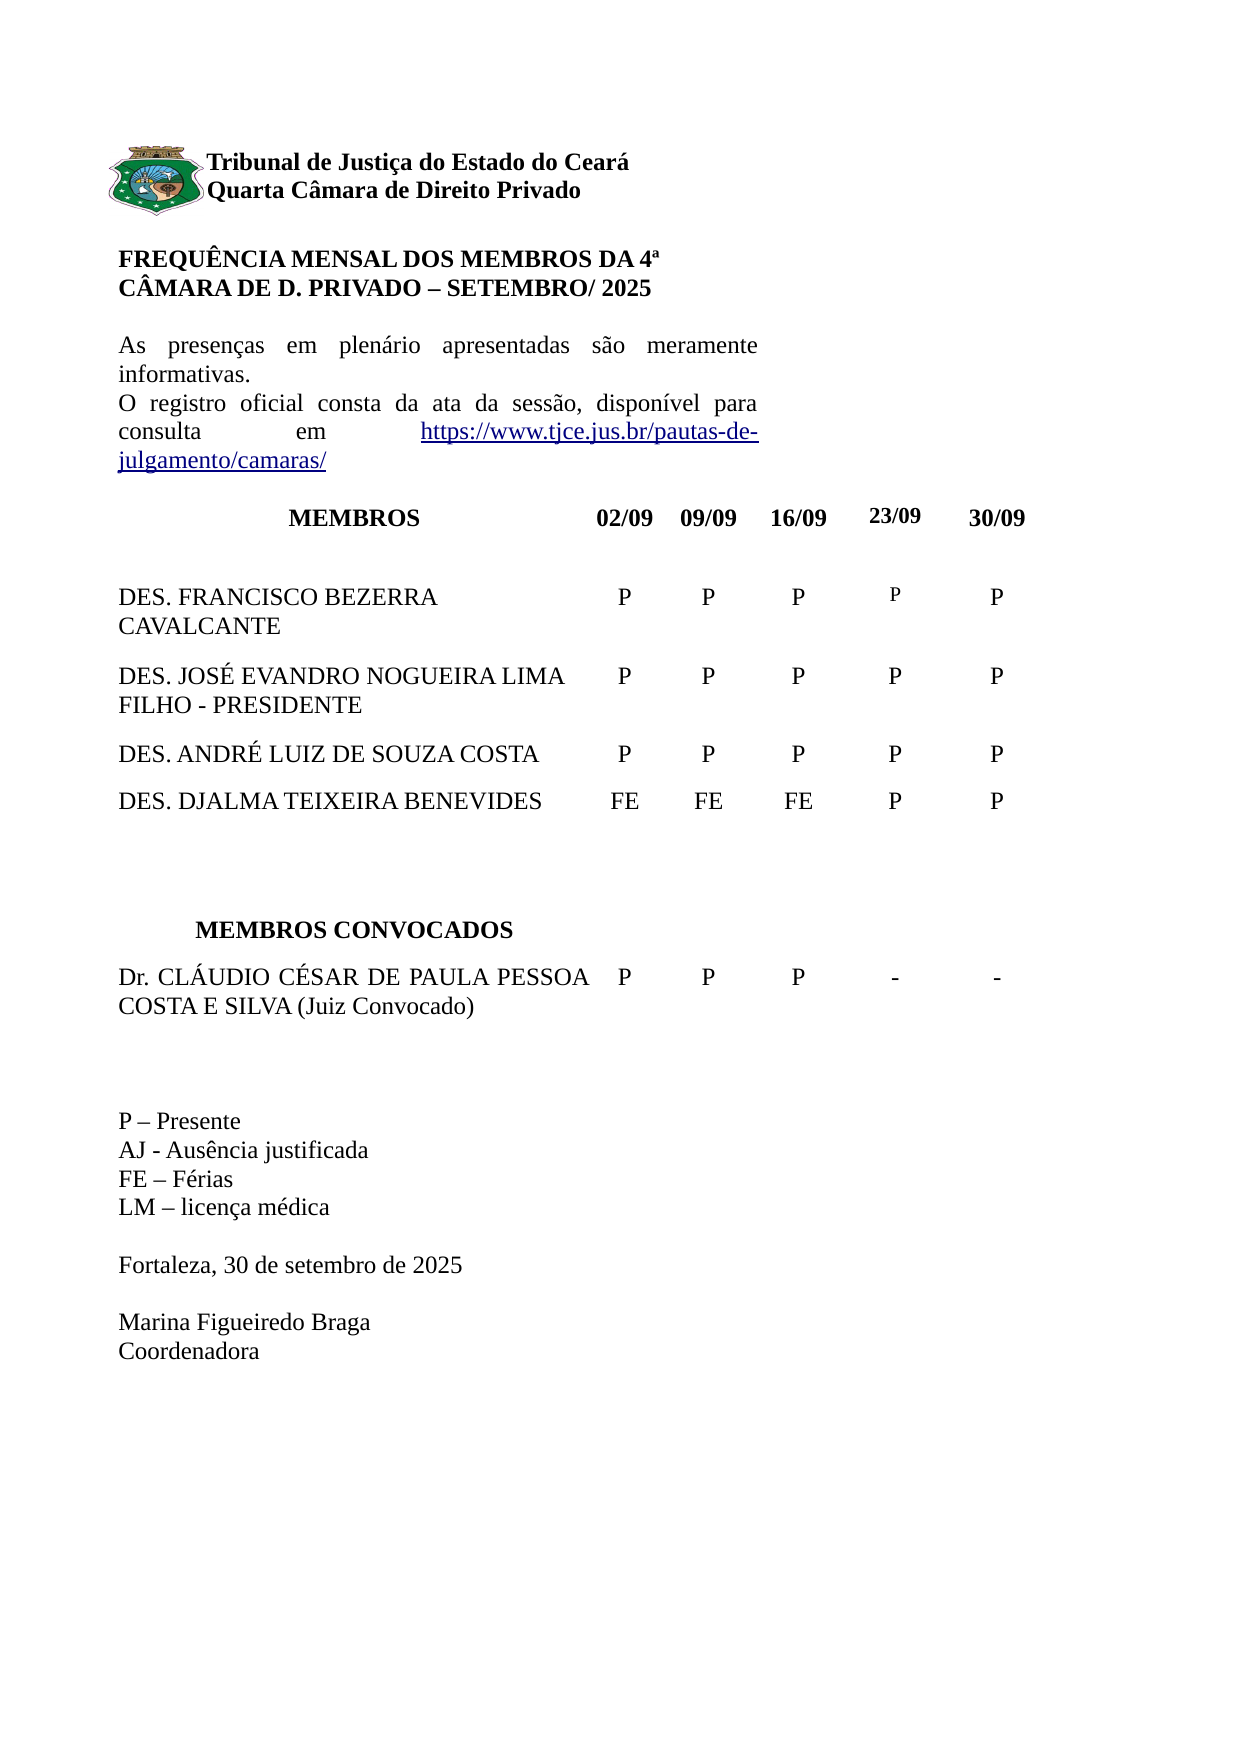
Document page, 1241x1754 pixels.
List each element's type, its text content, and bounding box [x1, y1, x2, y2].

table_cell [951, 833, 1043, 915]
table_cell P [659, 661, 758, 739]
table_cell FREQUÊNCIA MENSAL DOS MEMBROS DA 4ª CÂMARA DE D. PRIVADO – SETEMBRO/ 2025 [118, 244, 758, 301]
table_cell P [951, 786, 1043, 833]
table_cell [1043, 833, 1134, 915]
table_cell - [951, 963, 1043, 1049]
table_cell P [839, 661, 951, 739]
table_cell [1043, 661, 1134, 739]
table_cell P [951, 582, 1043, 661]
table_cell P [591, 739, 659, 786]
table_cell [1043, 244, 1134, 301]
table_cell [951, 244, 1043, 301]
table_cell P [659, 582, 758, 661]
table_cell P [758, 661, 839, 739]
table_cell 30/09 [951, 503, 1043, 582]
table_cell [1043, 915, 1134, 962]
table_cell As presenças em plenário apresentadas são meramente informativas. O registro oficial consta da ata da sessão, disponível para consulta em https://www.tjce.jus.br/pautas-de-julgamento/camaras/ [118, 301, 758, 503]
table_cell DES. DJALMA TEIXEIRA BENEVIDES [118, 786, 591, 833]
picture [108, 146, 204, 216]
table_cell P [951, 661, 1043, 739]
text AJ - Ausência justificada [118, 1135, 1122, 1164]
table_cell DES. FRANCISCO BEZERRA CAVALCANTE [118, 582, 591, 661]
table_header [951, 147, 1043, 244]
text Coordenadora [118, 1336, 1122, 1365]
text Fortaleza, 30 de setembro de 2025 [118, 1250, 1122, 1279]
table_cell 16/09 [758, 503, 839, 582]
table_cell 09/09 [659, 503, 758, 582]
table_cell [839, 833, 951, 915]
table_cell DES. JOSÉ EVANDRO NOGUEIRA LIMA FILHO - PRESIDENTE [118, 661, 591, 739]
table_cell [1043, 739, 1134, 786]
table_cell DES. ANDRÉ LUIZ DE SOUZA COSTA [118, 739, 591, 786]
table_cell P [591, 963, 659, 1049]
table_cell P [591, 661, 659, 739]
table_cell [1043, 503, 1134, 582]
table_cell P [591, 582, 659, 661]
table_cell [839, 915, 951, 962]
table_cell P [758, 963, 839, 1049]
table_cell P [839, 739, 951, 786]
table_cell [659, 833, 758, 915]
table_cell P [951, 739, 1043, 786]
text P – Presente [118, 1106, 1122, 1135]
table_cell 23/09 [839, 503, 951, 582]
table_cell - [839, 963, 951, 1049]
table_header [118, 216, 194, 244]
table_cell P [659, 963, 758, 1049]
table_header [758, 147, 839, 244]
table_cell [118, 833, 591, 915]
table_cell [1043, 582, 1134, 661]
table_cell [951, 301, 1043, 503]
text FE – Férias [118, 1164, 1122, 1192]
table_cell P [839, 786, 951, 833]
table_cell FE [591, 786, 659, 833]
table_cell [839, 244, 951, 301]
table_cell P [839, 582, 951, 661]
table_header Tribunal de Justiça do Estado do Ceará Quarta Câmara de Direito Privado [194, 147, 758, 244]
table_cell Dr. CLÁUDIO CÉSAR DE PAULA PESSOA COSTA E SILVA (Juiz Convocado) [118, 963, 591, 1049]
text LM – licença médica [118, 1192, 1122, 1221]
table_cell MEMBROS CONVOCADOS [118, 915, 591, 962]
table_cell FE [659, 786, 758, 833]
table_cell [758, 301, 839, 503]
table_cell [1043, 301, 1134, 503]
table_cell 02/09 [591, 503, 659, 582]
table_cell P [758, 582, 839, 661]
table_cell [659, 915, 758, 962]
table_cell [758, 915, 839, 962]
table_cell [1043, 963, 1134, 1049]
table_header [839, 147, 951, 244]
table_cell P [758, 739, 839, 786]
table_cell [1043, 786, 1134, 833]
table_cell FE [758, 786, 839, 833]
table_cell [758, 244, 839, 301]
table_cell [591, 833, 659, 915]
table_cell [951, 915, 1043, 962]
table_cell MEMBROS [118, 503, 591, 582]
table_cell [591, 915, 659, 962]
table_cell [758, 833, 839, 915]
text Marina Figueiredo Braga [118, 1307, 1122, 1336]
table_cell [839, 301, 951, 503]
table_cell P [659, 739, 758, 786]
table_header [1043, 147, 1134, 244]
